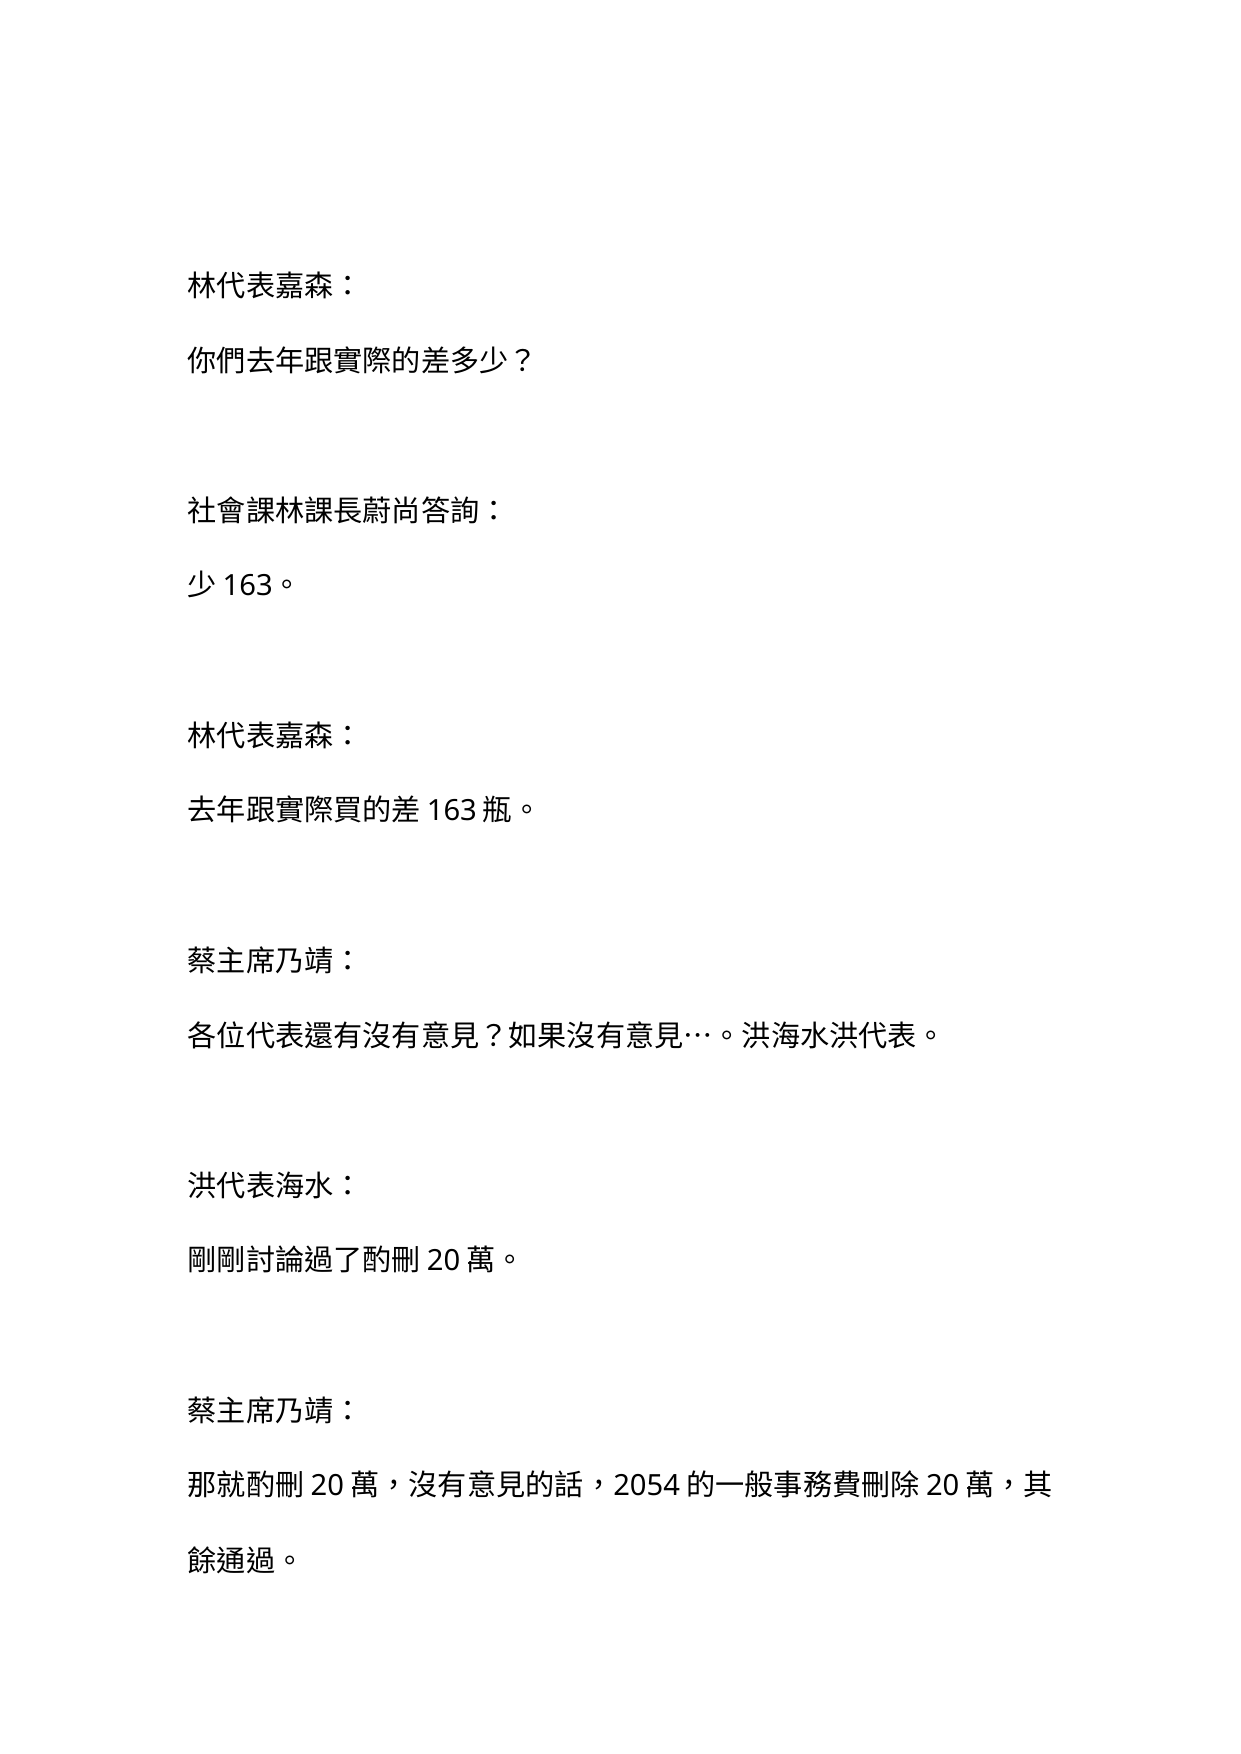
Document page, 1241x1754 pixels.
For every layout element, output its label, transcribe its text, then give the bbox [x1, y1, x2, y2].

text 那就酌刪20萬，沒有意見的話，2054的一般事務費刪除20萬，其餘通過。 [187, 1439, 1053, 1589]
text 洪代表海水： [187, 1139, 1053, 1214]
text 各位代表還有沒有意見？如果沒有意見…。洪海水洪代表。 [187, 989, 1053, 1064]
text 蔡主席乃靖： [187, 1364, 1053, 1439]
text 林代表嘉森： [187, 689, 1053, 764]
text 少163。 [187, 539, 1053, 614]
text 剛剛討論過了酌刪20萬。 [187, 1214, 1053, 1289]
text 林代表嘉森： [187, 239, 1053, 314]
text 社會課林課長蔚尚答詢： [187, 464, 1053, 539]
text 你們去年跟實際的差多少？ [187, 314, 1053, 389]
text 去年跟實際買的差163瓶。 [187, 764, 1053, 839]
text 蔡主席乃靖： [187, 914, 1053, 989]
